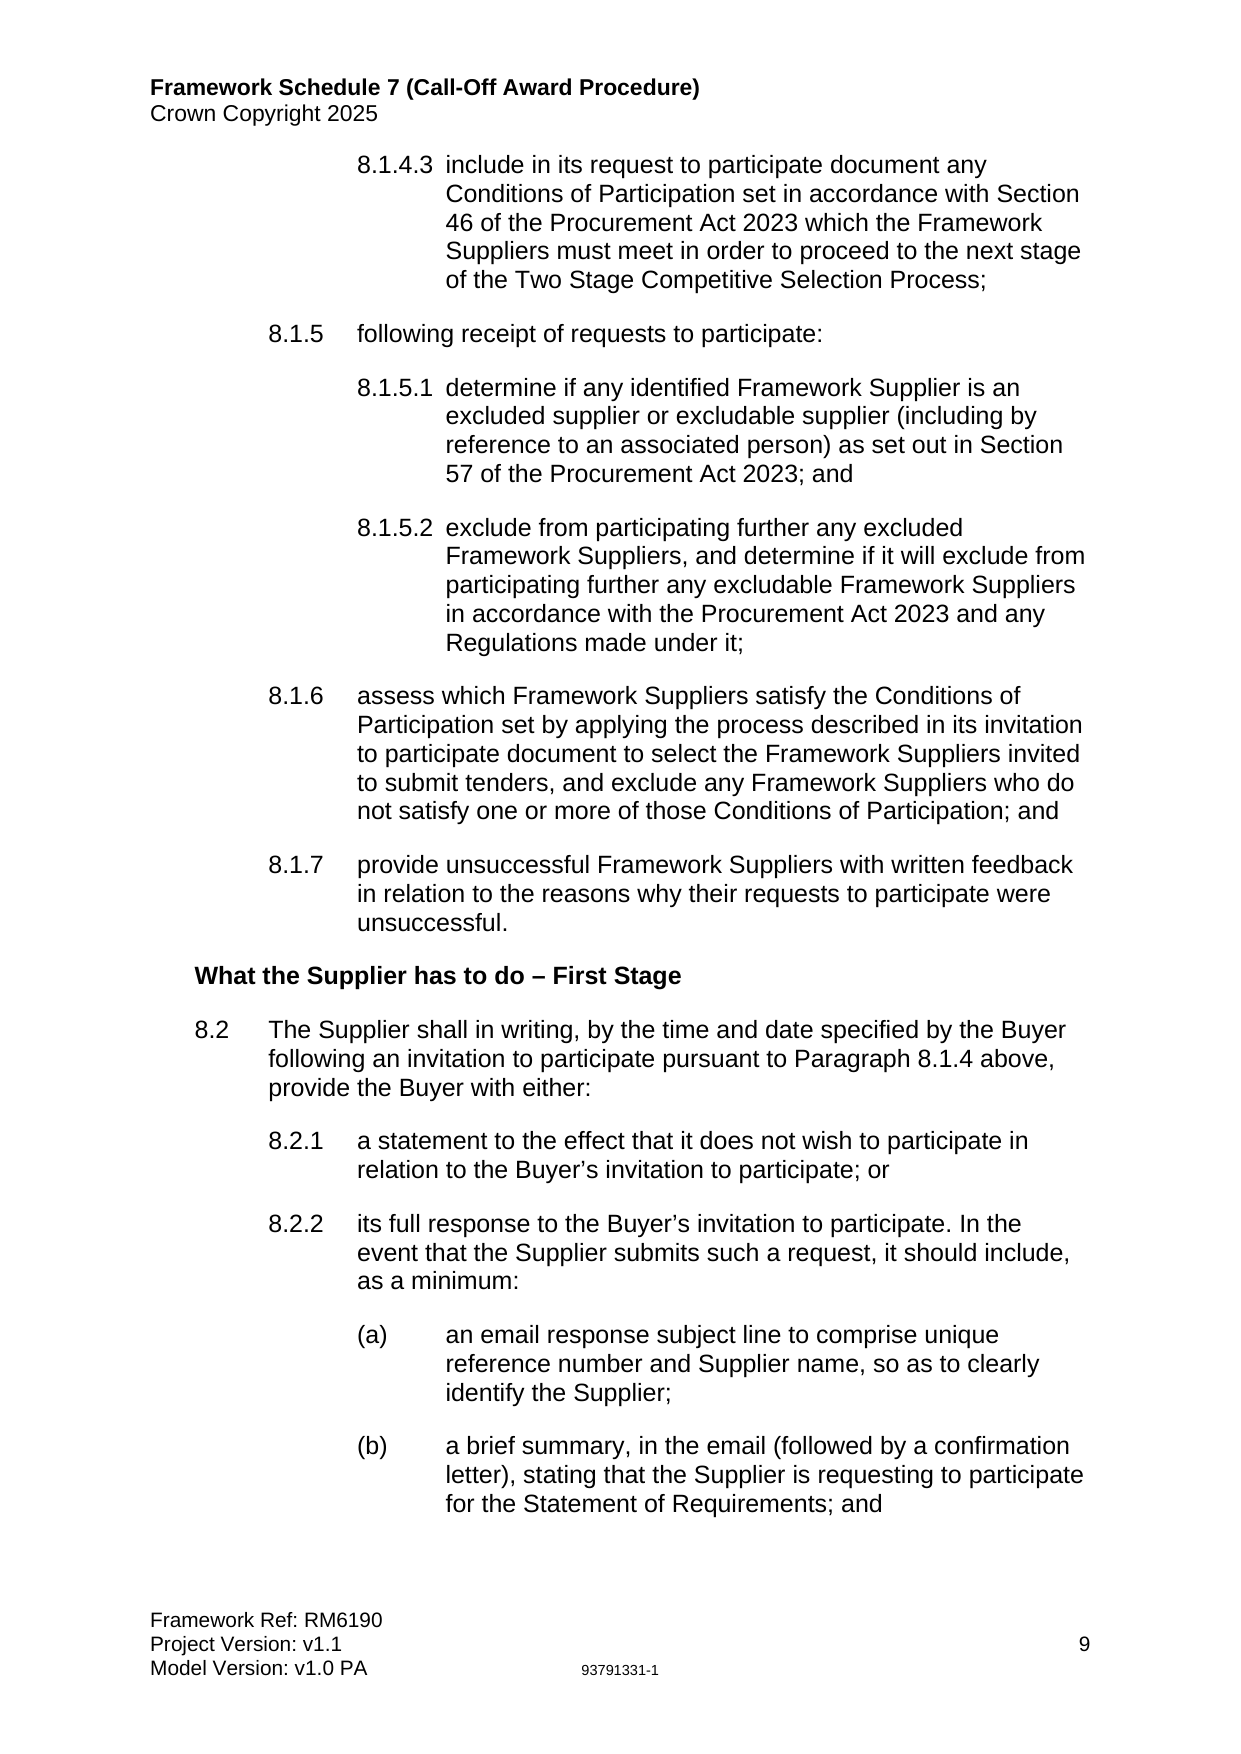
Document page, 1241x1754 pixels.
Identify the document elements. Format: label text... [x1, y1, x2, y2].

list exclude from participating further any excluded Framework Suppliers, and determine if it will exclude from participating further any excludable Framework Suppliers in accordance with the Procurement Act 2023 and any Regulations made under it; [357, 512, 1090, 656]
list determine if any identified Framework Supplier is an excluded supplier or excludable supplier (including by reference to an associated person) as set out in Section 57 of the Procurement Act 2023; and [357, 372, 1090, 487]
list The Supplier shall in writing, by the time and date specified by the Buyer following an invitation to participate pursuant to Paragraph 8.1.4 above, provide the Buyer with either: [194, 1015, 1090, 1101]
list a brief summary, in the email (followed by a confirmation letter), stating that the Supplier is requesting to participate for the Statement of Requirements; and [357, 1431, 1090, 1517]
text What the Supplier has to do – First Stage [194, 961, 1090, 990]
list an email response subject line to comprise unique reference number and Supplier name, so as to clearly identify the Supplier; [357, 1320, 1090, 1406]
list its full response to the Buyer’s invitation to participate. In the event that the Supplier submits such a request, it should include, as a minimum: [268, 1209, 1090, 1295]
list a statement to the effect that it does not wish to participate in relation to the Buyer’s invitation to participate; or [268, 1126, 1090, 1184]
list following receipt of requests to participate: [268, 319, 1090, 347]
list include in its request to participate document any Conditions of Participation set in accordance with Section 46 of the Procurement Act 2023 which the Framework Suppliers must meet in order to proceed to the next stage of the Two Stage Competitive Selection Process; [357, 150, 1090, 294]
list assess which Framework Suppliers satisfy the Conditions of Participation set by applying the process described in its invitation to participate document to select the Framework Suppliers invited to submit tenders, and exclude any Framework Suppliers who do not satisfy one or more of those Conditions of Participation; and [268, 681, 1090, 825]
list provide unsuccessful Framework Suppliers with written feedback in relation to the reasons why their requests to participate were unsuccessful. [268, 850, 1090, 936]
